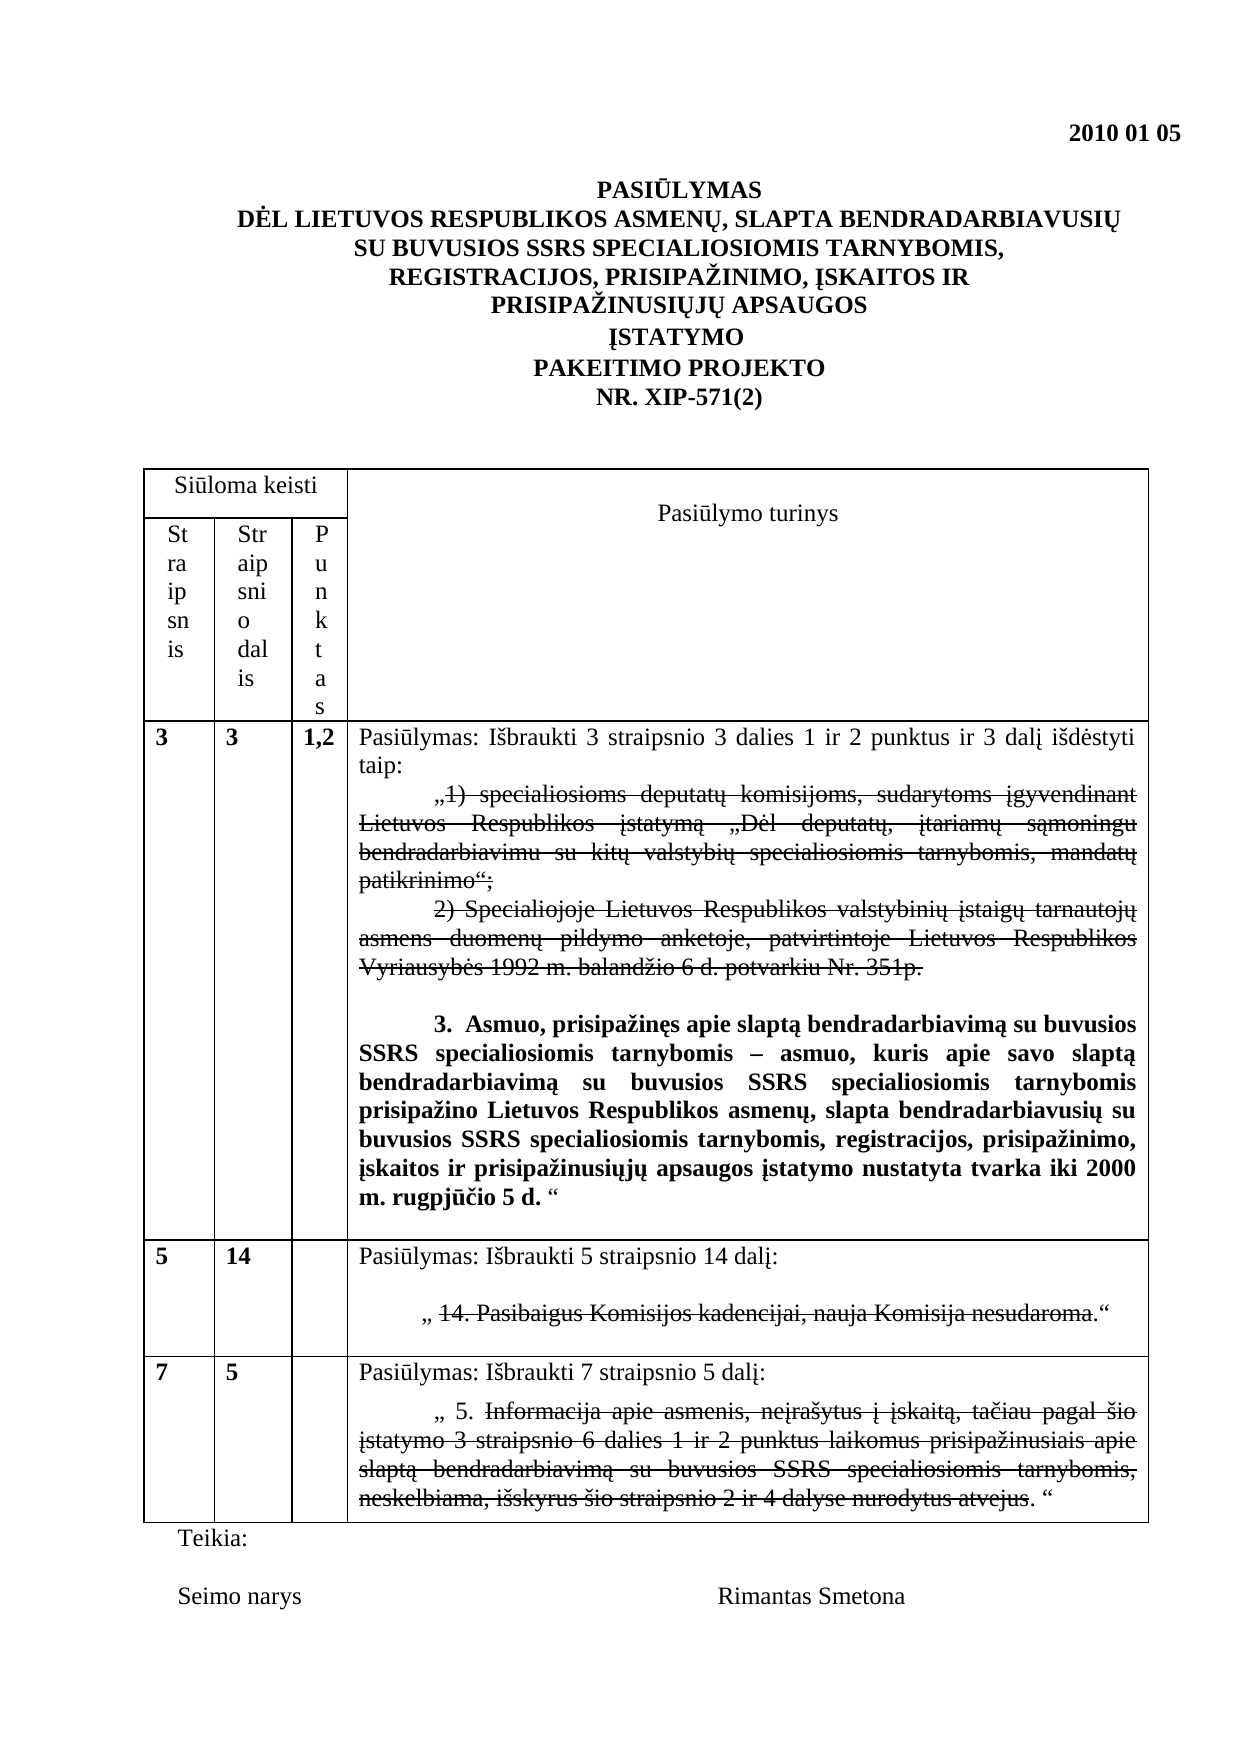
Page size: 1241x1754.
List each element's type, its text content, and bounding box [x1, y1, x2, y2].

table_header Siūloma keisti [145, 470, 347, 517]
table_cell 3 [145, 722, 214, 1239]
text 2010 01 05 [177, 118, 1181, 147]
text PASIŪLYMAS [177, 176, 1181, 204]
table_cell Pasiūlymas: Išbraukti 5 straipsnio 14 dalį: „ 14. Pasibaigus Komisijos kadencijai, nauja Komisija nesudaroma.“ [348, 1241, 1148, 1356]
text DĖL LIETUVOS RESPUBLIKOS ASMENŲ, SLAPTA BENDRADARBIAVUSIŲ [177, 204, 1181, 233]
table_cell [293, 1241, 347, 1356]
text PAKEITIMO PROJEKTO [177, 351, 1181, 382]
table_cell 1,2 [293, 722, 347, 1239]
text REGISTRACIJOS, PRISIPAŽINIMO, ĮSKAITOS IR [177, 262, 1181, 291]
text ĮSTATYMO [177, 319, 1181, 351]
text Teikia: [177, 1523, 1181, 1552]
table_cell 3 [215, 722, 291, 1239]
table_cell 5 [145, 1241, 214, 1356]
table_cell Pasiūlymas: Išbraukti 7 straipsnio 5 dalį: „ 5. Informacija apie asmenis, neįrašytus į įskaitą, tačiau pagal šio įstatymo 3 straipsnio 6 dalies 1 ir 2 punktus laikomus prisipažinusiais apie slaptą bendradarbiavimą su buvusios SSRS specialiosiomis tarnybomis, neskelbiama, išskyrus šio straipsnio 2 ir 4 dalyse nurodytus atvejus. “ [348, 1357, 1148, 1522]
table_cell 14 [215, 1241, 291, 1356]
table_cell Pasiūlymas: Išbraukti 3 straipsnio 3 dalies 1 ir 2 punktus ir 3 dalį išdėstyti taip: „1) specialiosioms deputatų komisijoms, sudarytoms įgyvendinant Lietuvos Respublikos įstatymą „Dėl deputatų, įtariamų sąmoningu bendradarbiavimu su kitų valstybių specialiosiomis tarnybomis, mandatų patikrinimo“; 2) Specialiojoje Lietuvos Respublikos valstybinių įstaigų tarnautojų asmens duomenų pildymo anketoje, patvirtintoje Lietuvos Respublikos Vyriausybės 1992 m. balandžio 6 d. potvarkiu Nr. 351p. 3. Asmuo, prisipažinęs apie slaptą bendradarbiavimą su buvusios SSRS specialiosiomis tarnybomis – asmuo, kuris apie savo slaptą bendradarbiavimą su buvusios SSRS specialiosiomis tarnybomis prisipažino Lietuvos Respublikos asmenų, slapta bendradarbiavusių su buvusios SSRS specialiosiomis tarnybomis, registracijos, prisipažinimo, įskaitos ir prisipažinusiųjų apsaugos įstatymo nustatyta tvarka iki 2000 m. rugpjūčio 5 d. “ [348, 722, 1148, 1239]
text Nr. XIP-571(2) [177, 382, 1181, 411]
table_cell 5 [215, 1357, 291, 1522]
text Seimo narys Rimantas Smetona [177, 1581, 1181, 1610]
table_cell [293, 1357, 347, 1522]
table_header Pasiūlymo turinys [348, 470, 1148, 720]
table_cell Straipsnis [145, 519, 214, 720]
table_cell 7 [145, 1357, 214, 1522]
text PRISIPAŽINUSIŲJŲ APSAUGOS [177, 291, 1181, 319]
table_cell Punktas [293, 519, 347, 720]
text SU BUVUSIOS SSRS SPECIALIOSIOMIS TARNYBOMIS, [177, 233, 1181, 262]
table_cell Straipsnio dalis [215, 519, 291, 720]
